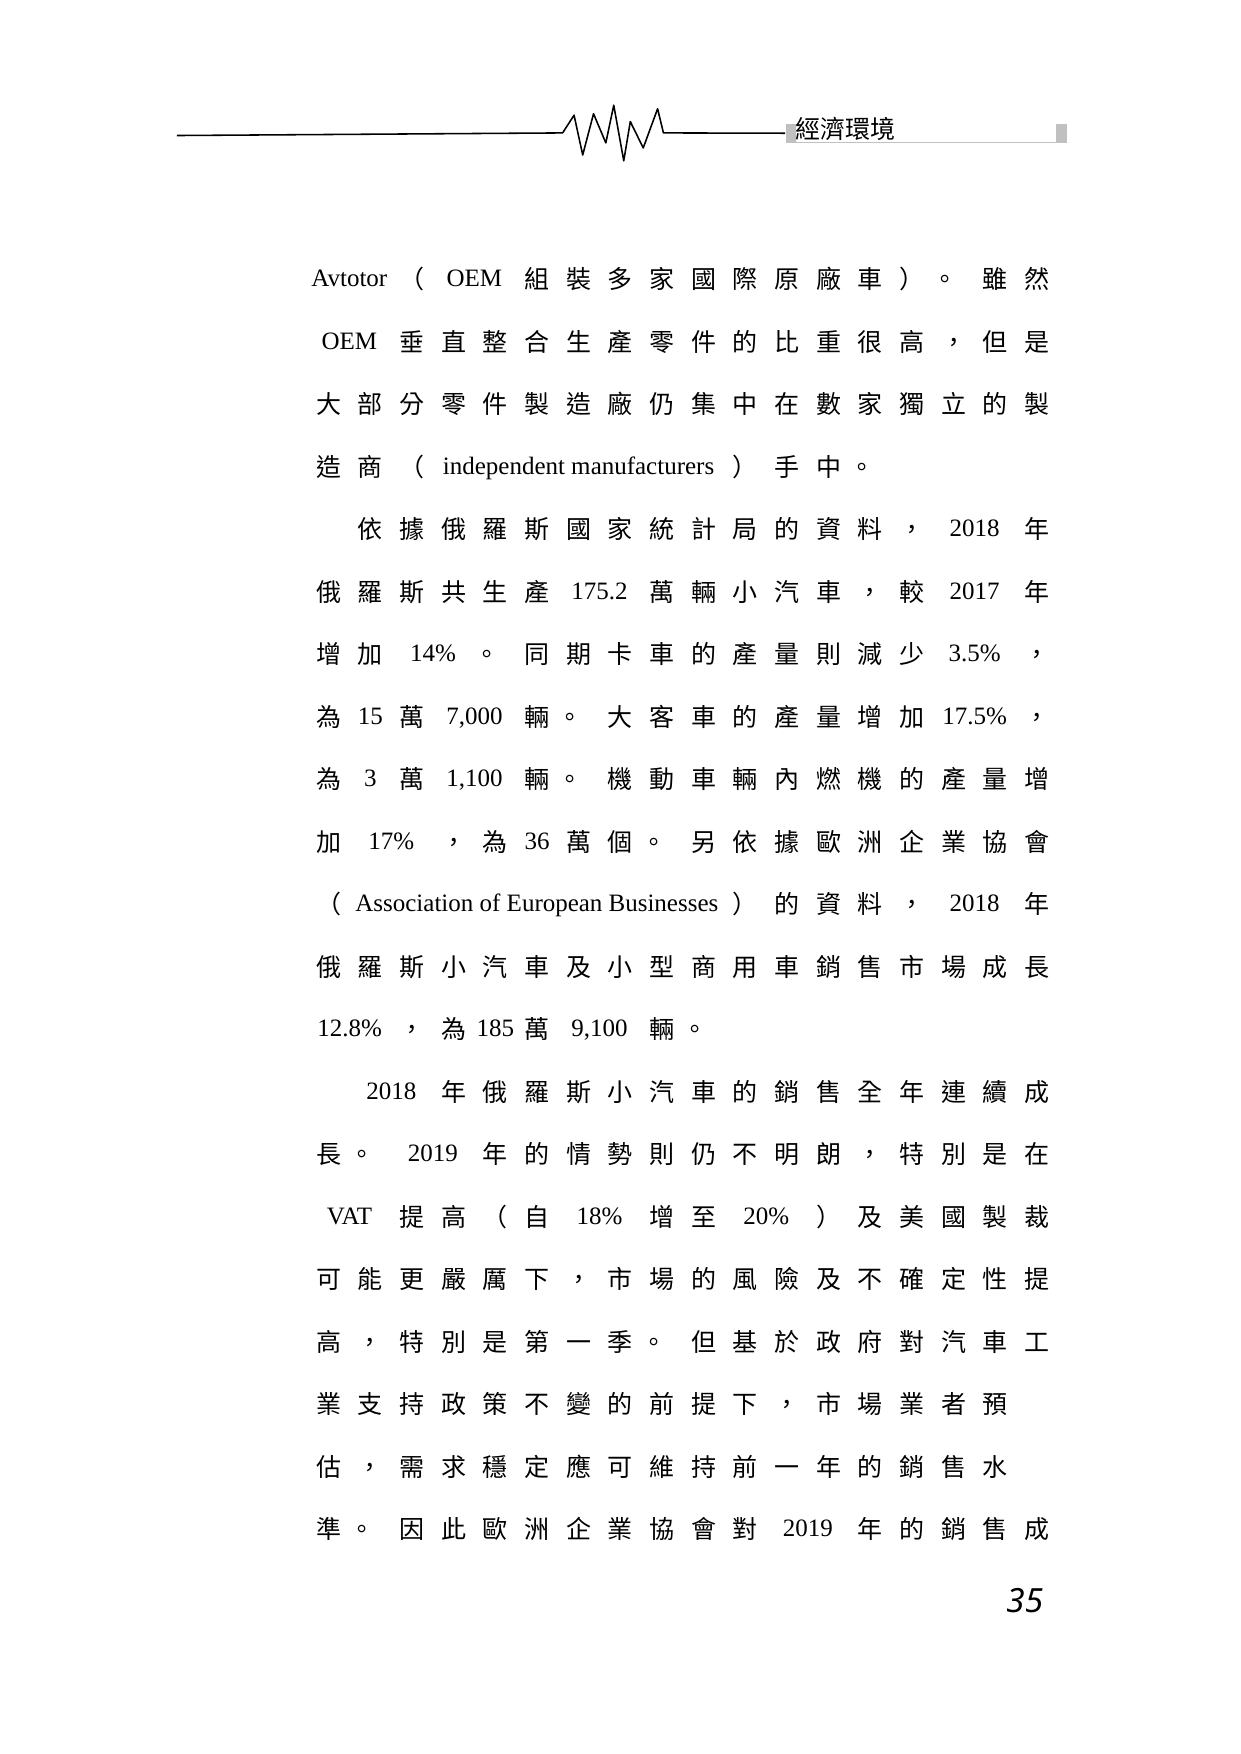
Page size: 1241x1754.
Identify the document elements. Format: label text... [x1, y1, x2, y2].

text 依據俄羅斯國家統計局的資料，2018年俄羅斯共生產175.2萬輛小汽車，較2017年增加14%。同期卡車的產量則減少3.5%，為15萬7,000輛。大客車的產量增加17.5%，為3萬1,100輛。機動車輛內燃機的產量增加17%，為36萬個。另依據歐洲企業協會（Association of European Businesses）的資料，2018年俄羅斯小汽車及小型商用車銷售市場成長12.8%，為185萬9,100輛。 [281, 486, 1058, 1049]
text 2018年俄羅斯小汽車的銷售全年連續成長。2019年的情勢則仍不明朗，特別是在VAT提高（自18%增至20%）及美國製裁可能更嚴厲下，市場的風險及不確定性提高，特別是第一季。但基於政府對汽車工業支持政策不變的前提下，市場業者預估，需求穩定應可維持前一年的銷售水準。因此歐洲企業協會對2019年的銷售成 [281, 1049, 1058, 1549]
text Avtotor（OEM組裝多家國際原廠車）。雖然OEM垂直整合生產零件的比重很高，但是大部分零件製造廠仍集中在數家獨立的製造商（independent manufacturers）手中。 [281, 236, 1058, 486]
